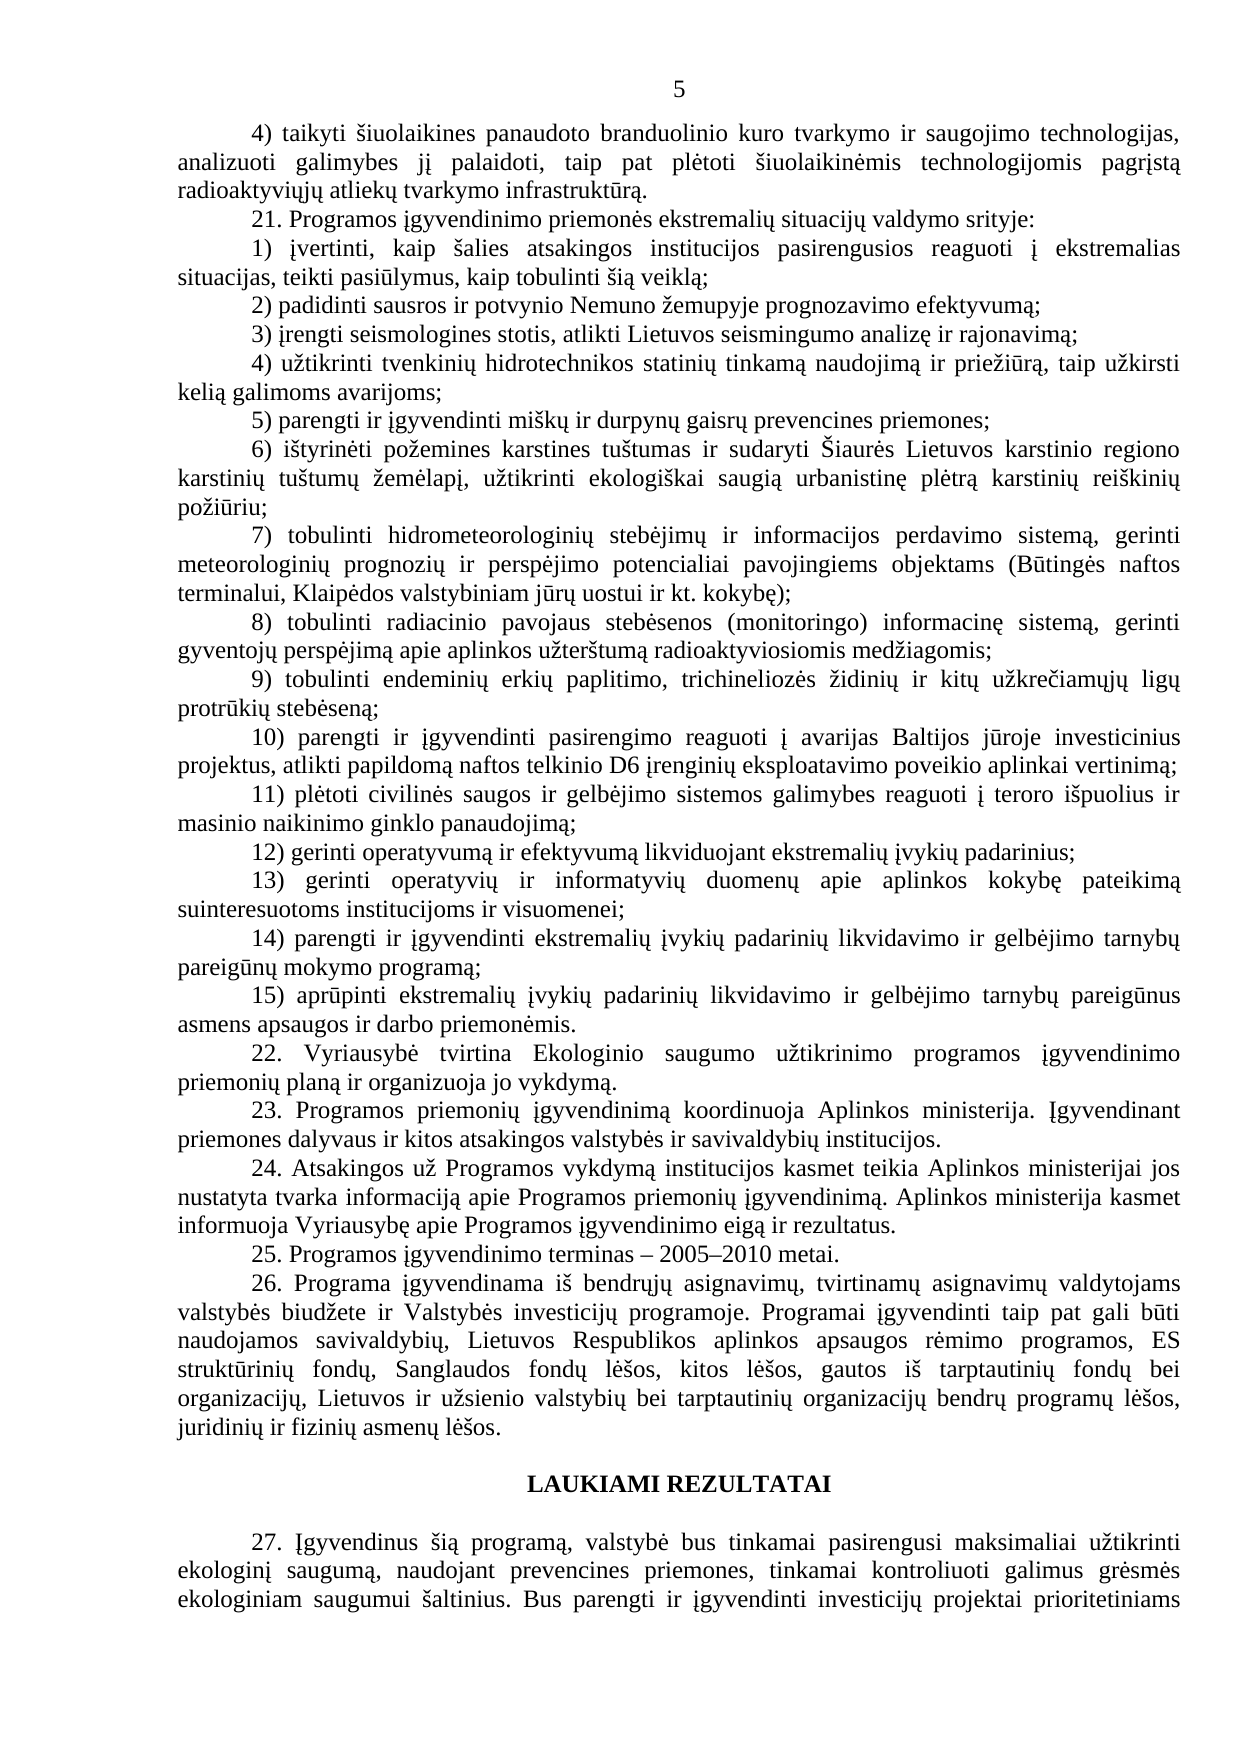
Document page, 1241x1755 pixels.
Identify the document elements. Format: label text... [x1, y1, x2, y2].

text 14) parengti ir įgyvendinti ekstremalių įvykių padarinių likvidavimo ir gelbėjimo tarnybų pareigūnų mokymo programą; [177, 923, 1181, 981]
text 23. Programos priemonių įgyvendinimą koordinuoja Aplinkos ministerija. Įgyvendinant priemones dalyvaus ir kitos atsakingos valstybės ir savivaldybių institucijos. [177, 1096, 1181, 1153]
text 8) tobulinti radiacinio pavojaus stebėsenos (monitoringo) informacinę sistemą, gerinti gyventojų perspėjimą apie aplinkos užterštumą radioaktyviosiomis medžiagomis; [177, 607, 1181, 664]
text 4) taikyti šiuolaikines panaudoto branduolinio kuro tvarkymo ir saugojimo technologijas, analizuoti galimybes jį palaidoti, taip pat plėtoti šiuolaikinėmis technologijomis pagrįstą radioaktyviųjų atliekų tvarkymo infrastruktūrą. [177, 118, 1181, 204]
text 4) užtikrinti tvenkinių hidrotechnikos statinių tinkamą naudojimą ir priežiūrą, taip užkirsti kelią galimoms avarijoms; [177, 348, 1181, 406]
text 24. Atsakingos už Programos vykdymą institucijos kasmet teikia Aplinkos ministerijai jos nustatyta tvarka informaciją apie Programos priemonių įgyvendinimą. Aplinkos ministerija kasmet informuoja Vyriausybę apie Programos įgyvendinimo eigą ir rezultatus. [177, 1153, 1181, 1239]
text 25. Programos įgyvendinimo terminas – 2005–2010 metai. [177, 1239, 1181, 1268]
text 3) įrengti seismologines stotis, atlikti Lietuvos seismingumo analizę ir rajonavimą; [177, 319, 1181, 348]
text 5) parengti ir įgyvendinti miškų ir durpynų gaisrų prevencines priemones; [177, 406, 1181, 434]
text 21. Programos įgyvendinimo priemonės ekstremalių situacijų valdymo srityje: [177, 204, 1181, 233]
text 6) ištyrinėti požemines karstines tuštumas ir sudaryti Šiaurės Lietuvos karstinio regiono karstinių tuštumų žemėlapį, užtikrinti ekologiškai saugią urbanistinę plėtrą karstinių reiškinių požiūriu; [177, 434, 1181, 521]
text 22. Vyriausybė tvirtina Ekologinio saugumo užtikrinimo programos įgyvendinimo priemonių planą ir organizuoja jo vykdymą. [177, 1038, 1181, 1096]
text 10) parengti ir įgyvendinti pasirengimo reaguoti į avarijas Baltijos jūroje investicinius projektus, atlikti papildomą naftos telkinio D6 įrenginių eksploatavimo poveikio aplinkai vertinimą; [177, 722, 1181, 779]
text 15) aprūpinti ekstremalių įvykių padarinių likvidavimo ir gelbėjimo tarnybų pareigūnus asmens apsaugos ir darbo priemonėmis. [177, 981, 1181, 1038]
text 26. Programa įgyvendinama iš bendrųjų asignavimų, tvirtinamų asignavimų valdytojams valstybės biudžete ir Valstybės investicijų programoje. Programai įgyvendinti taip pat gali būti naudojamos savivaldybių, Lietuvos Respublikos aplinkos apsaugos rėmimo programos, ES struktūrinių fondų, Sanglaudos fondų lėšos, kitos lėšos, gautos iš tarptautinių fondų bei organizacijų, Lietuvos ir užsienio valstybių bei tarptautinių organizacijų bendrų programų lėšos, juridinių ir fizinių asmenų lėšos. [177, 1268, 1181, 1441]
text 1) įvertinti, kaip šalies atsakingos institucijos pasirengusios reaguoti į ekstremalias situacijas, teikti pasiūlymus, kaip tobulinti šią veiklą; [177, 233, 1181, 291]
text 2) padidinti sausros ir potvynio Nemuno žemupyje prognozavimo efektyvumą; [177, 291, 1181, 319]
text LAUKIAMI REZULTATAI [177, 1469, 1181, 1498]
text 12) gerinti operatyvumą ir efektyvumą likviduojant ekstremalių įvykių padarinius; [177, 837, 1181, 866]
text 9) tobulinti endeminių erkių paplitimo, trichineliozės židinių ir kitų užkrečiamųjų ligų protrūkių stebėseną; [177, 664, 1181, 722]
text 27. Įgyvendinus šią programą, valstybė bus tinkamai pasirengusi maksimaliai užtikrinti ekologinį saugumą, naudojant prevencines priemones, tinkamai kontroliuoti galimus grėsmės ekologiniam saugumui šaltinius. Bus parengti ir įgyvendinti investicijų projektai prioritetiniams [177, 1527, 1181, 1613]
text 13) gerinti operatyvių ir informatyvių duomenų apie aplinkos kokybę pateikimą suinteresuotoms institucijoms ir visuomenei; [177, 866, 1181, 923]
text 11) plėtoti civilinės saugos ir gelbėjimo sistemos galimybes reaguoti į teroro išpuolius ir masinio naikinimo ginklo panaudojimą; [177, 779, 1181, 837]
text 7) tobulinti hidrometeorologinių stebėjimų ir informacijos perdavimo sistemą, gerinti meteorologinių prognozių ir perspėjimo potencialiai pavojingiems objektams (Būtingės naftos terminalui, Klaipėdos valstybiniam jūrų uostui ir kt. kokybę); [177, 521, 1181, 607]
